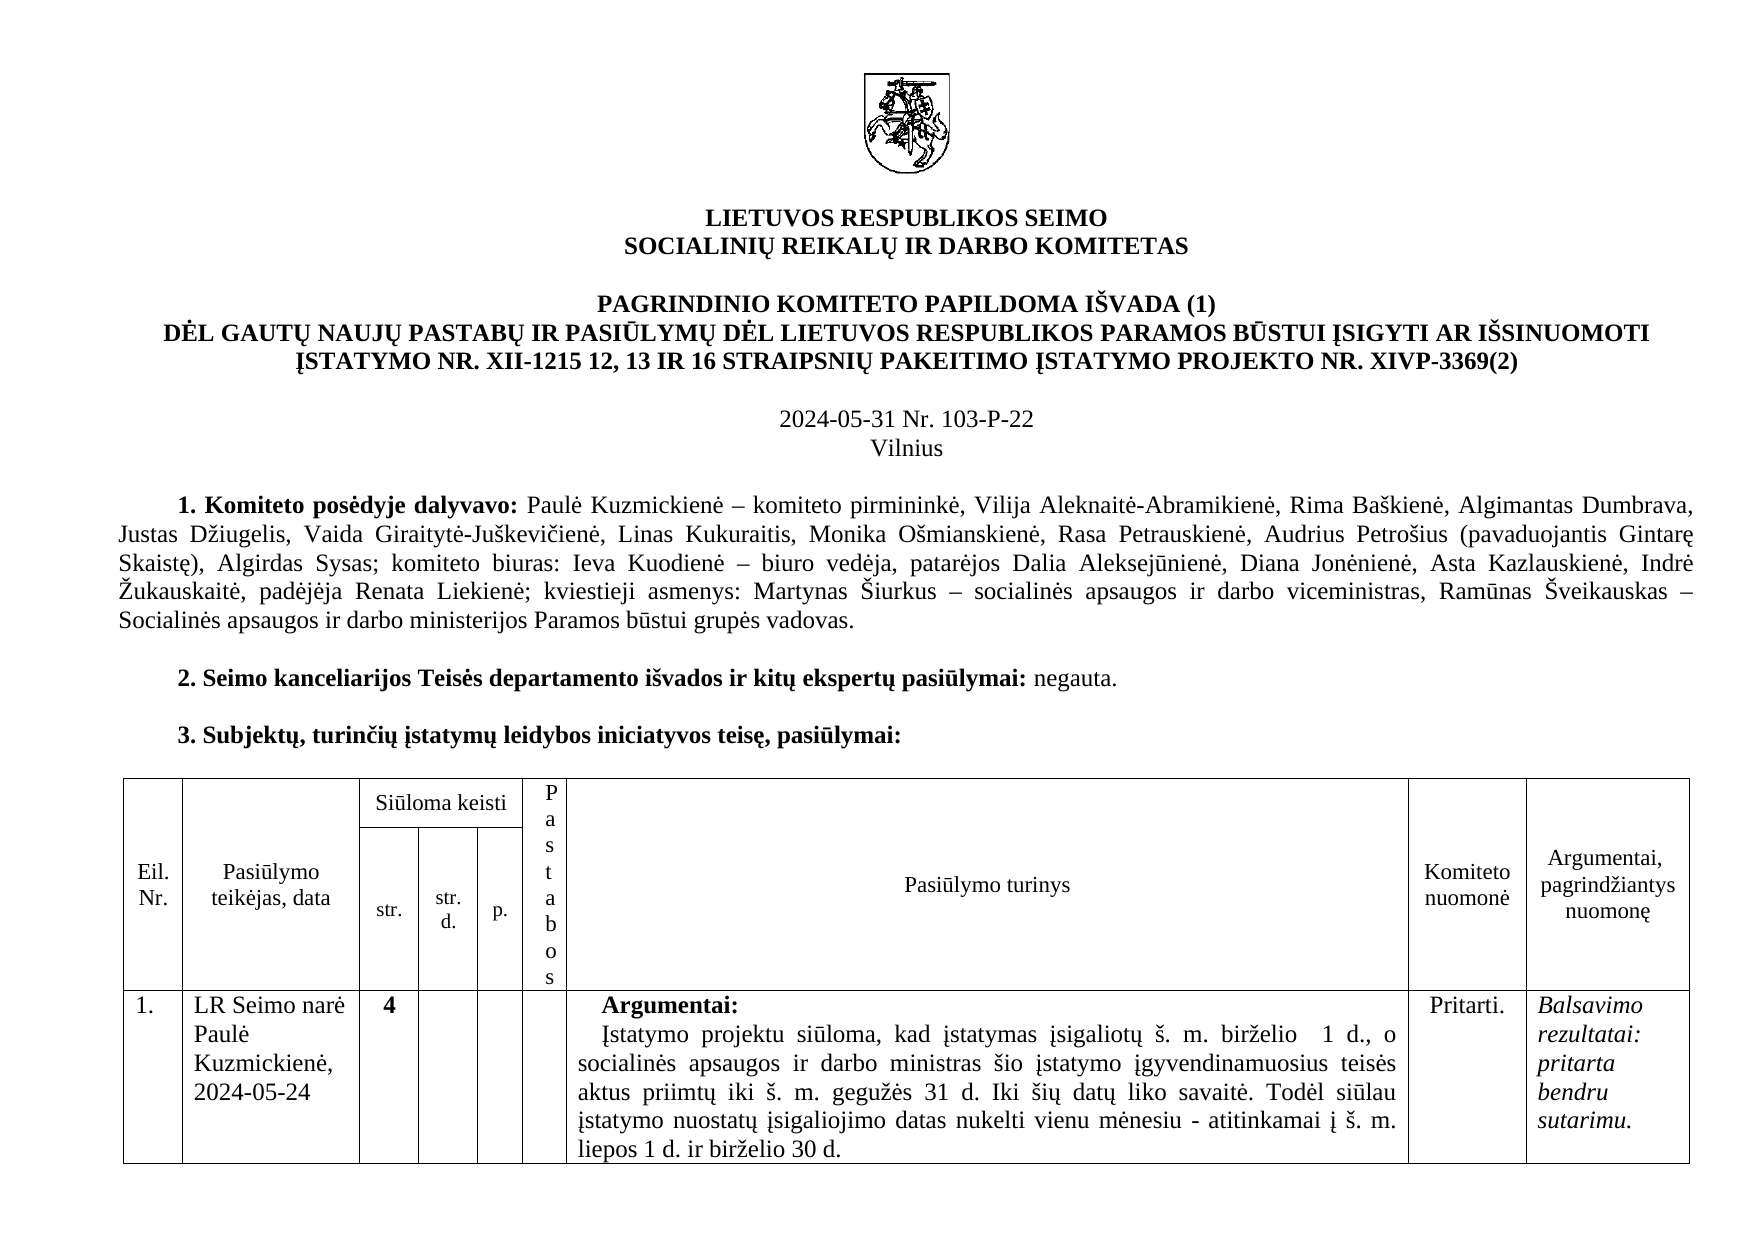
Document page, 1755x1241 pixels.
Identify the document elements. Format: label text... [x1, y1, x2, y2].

text socialinių reikalų ir darbo komitetas [118, 231, 1695, 260]
text 2024-05-31 Nr. 103-P-22 [118, 404, 1695, 433]
table_cell str. d. [419, 828, 477, 989]
text DĖL GAUTŲ NAUJŲ PASTABŲ IR PASIŪLYMŲ DĖL LIETUVOS RESPUBLIKOS PARAMOS BŪSTUI ĮSIGYTI AR IŠSINUOMOTI ĮSTATYMO NR. XII-1215 12, 13 IR 16 STRAIPSNIŲ PAKEITIMO ĮSTATYMO PROJEKTO nr. XIVP-3369(2) [118, 318, 1695, 375]
table_header Pasiūlymo turinys [567, 779, 1408, 989]
table_cell [478, 991, 522, 1163]
table_header Siūloma keisti [360, 779, 522, 827]
table_cell str. [360, 828, 418, 989]
table_header Komiteto nuomonė [1409, 779, 1526, 989]
table_cell Pritarti. [1409, 991, 1526, 1163]
list 2. Seimo kanceliarijos Teisės departamento išvados ir kitų ekspertų pasiūlymai: negauta. [118, 663, 1695, 691]
table_cell p. [478, 828, 522, 989]
table_header Pasiūlymo teikėjas, data [183, 779, 359, 989]
table_cell [523, 991, 566, 1163]
text 3. Subjektų, turinčių įstatymų leidybos iniciatyvos teisę, pasiūlymai: [118, 720, 1695, 749]
table_cell 4 [360, 991, 418, 1163]
table_cell LR Seimo narė Paulė Kuzmickienė, 2024-05-24 [183, 991, 359, 1163]
table_cell 1. [124, 991, 182, 1163]
list 1. Komiteto posėdyje dalyvavo: Paulė Kuzmickienė – komiteto pirmininkė, Vilija Aleknaitė-Abramikienė, Rima Baškienė, Algimantas Dumbrava, Justas Džiugelis, Vaida Giraitytė-Juškevičienė, Linas Kukuraitis, Monika Ošmianskienė, Rasa Petrauskienė, Audrius Petrošius (pavaduojantis Gintarę Skaistę), Algirdas Sysas; komiteto biuras: Ieva Kuodienė – biuro vedėja, patarėjos Dalia Aleksejūnienė, Diana Jonėnienė, Asta Kazlauskienė, Indrė Žukauskaitė, padėjėja Renata Liekienė; kviestieji asmenys: Martynas Šiurkus – socialinės apsaugos ir darbo viceministras, Ramūnas Šveikauskas – Socialinės apsaugos ir darbo ministerijos Paramos būstui grupės vadovas. [118, 490, 1695, 634]
text Vilnius [118, 433, 1695, 461]
table_header Eil. Nr. [124, 779, 182, 989]
table_cell Argumentai: Įstatymo projektu siūloma, kad įstatymas įsigaliotų š. m. birželio 1 d., o socialinės apsaugos ir darbo ministras šio įstatymo įgyvendinamuosius teisės aktus priimtų iki š. m. gegužės 31 d. Iki šių datų liko savaitė. Todėl siūlau įstatymo nuostatų įsigaliojimo datas nukelti vienu mėnesiu - atitinkamai į š. m. liepos 1 d. ir birželio 30 d. [567, 991, 1408, 1163]
table_header Argumentai, pagrindžiantys nuomonę [1527, 779, 1689, 989]
text PAGRINDINIO KOMITETO PAPILDOMA IŠVADA (1) [118, 289, 1695, 318]
table_cell [419, 991, 477, 1163]
table_cell Balsavimo rezultatai: pritarta bendru sutarimu. [1527, 991, 1689, 1163]
text LIETUVOS RESPUBLIKOS SEIMO [118, 203, 1695, 231]
table_header Pastabos [523, 779, 566, 989]
